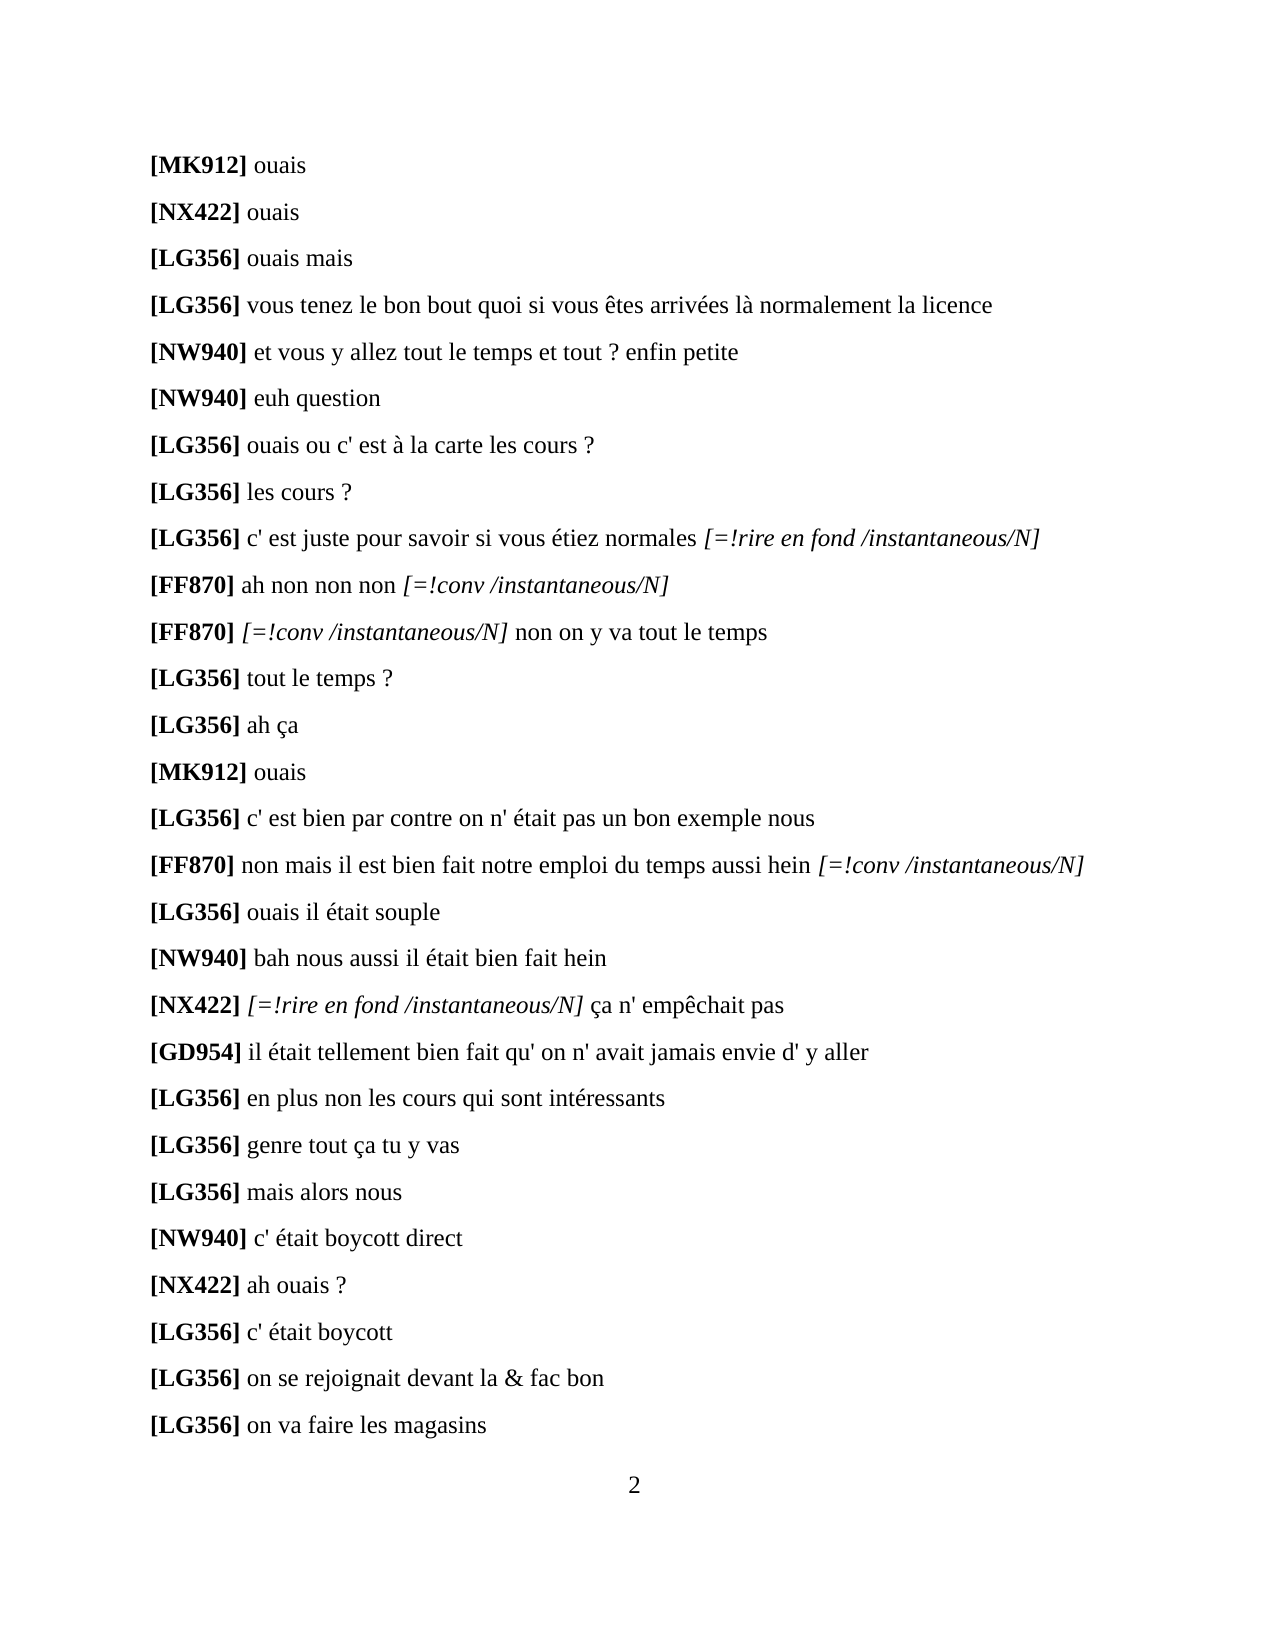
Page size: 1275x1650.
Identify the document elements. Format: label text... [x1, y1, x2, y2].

text [NX422] ah ouais ? [150, 1270, 1125, 1299]
text [LG356] les cours ? [150, 477, 1125, 505]
text [FF870] ah non non non [=!conv /instantaneous/N] [150, 570, 1125, 599]
text [LG356] tout le temps ? [150, 663, 1125, 692]
text [FF870] non mais il est bien fait notre emploi du temps aussi hein [=!conv /instantaneous/N] [150, 850, 1125, 879]
text [NW940] et vous y allez tout le temps et tout ? enfin petite [150, 337, 1125, 365]
text [LG356] ah ça [150, 710, 1125, 739]
text [LG356] c' est juste pour savoir si vous étiez normales [=!rire en fond /instantaneous/N] [150, 523, 1125, 552]
text [MK912] ouais [150, 757, 1125, 785]
text [LG356] ouais mais [150, 243, 1125, 272]
text [NW940] euh question [150, 383, 1125, 412]
text [MK912] ouais [150, 150, 1125, 179]
text [LG356] en plus non les cours qui sont intéressants [150, 1083, 1125, 1112]
text [LG356] vous tenez le bon bout quoi si vous êtes arrivées là normalement la licence [150, 290, 1125, 319]
text [LG356] c' était boycott [150, 1317, 1125, 1345]
text [LG356] ouais ou c' est à la carte les cours ? [150, 430, 1125, 459]
text [LG356] c' est bien par contre on n' était pas un bon exemple nous [150, 803, 1125, 832]
text [NW940] c' était boycott direct [150, 1223, 1125, 1252]
text [NX422] ouais [150, 197, 1125, 225]
text [NX422] [=!rire en fond /instantaneous/N] ça n' empêchait pas [150, 990, 1125, 1019]
text [LG356] genre tout ça tu y vas [150, 1130, 1125, 1159]
text [LG356] on se rejoignait devant la & fac bon [150, 1363, 1125, 1392]
text [LG356] mais alors nous [150, 1177, 1125, 1205]
text [LG356] ouais il était souple [150, 897, 1125, 925]
text [LG356] on va faire les magasins [150, 1410, 1125, 1439]
text [NW940] bah nous aussi il était bien fait hein [150, 943, 1125, 972]
text [GD954] il était tellement bien fait qu' on n' avait jamais envie d' y aller [150, 1037, 1125, 1065]
text [FF870] [=!conv /instantaneous/N] non on y va tout le temps [150, 617, 1125, 645]
